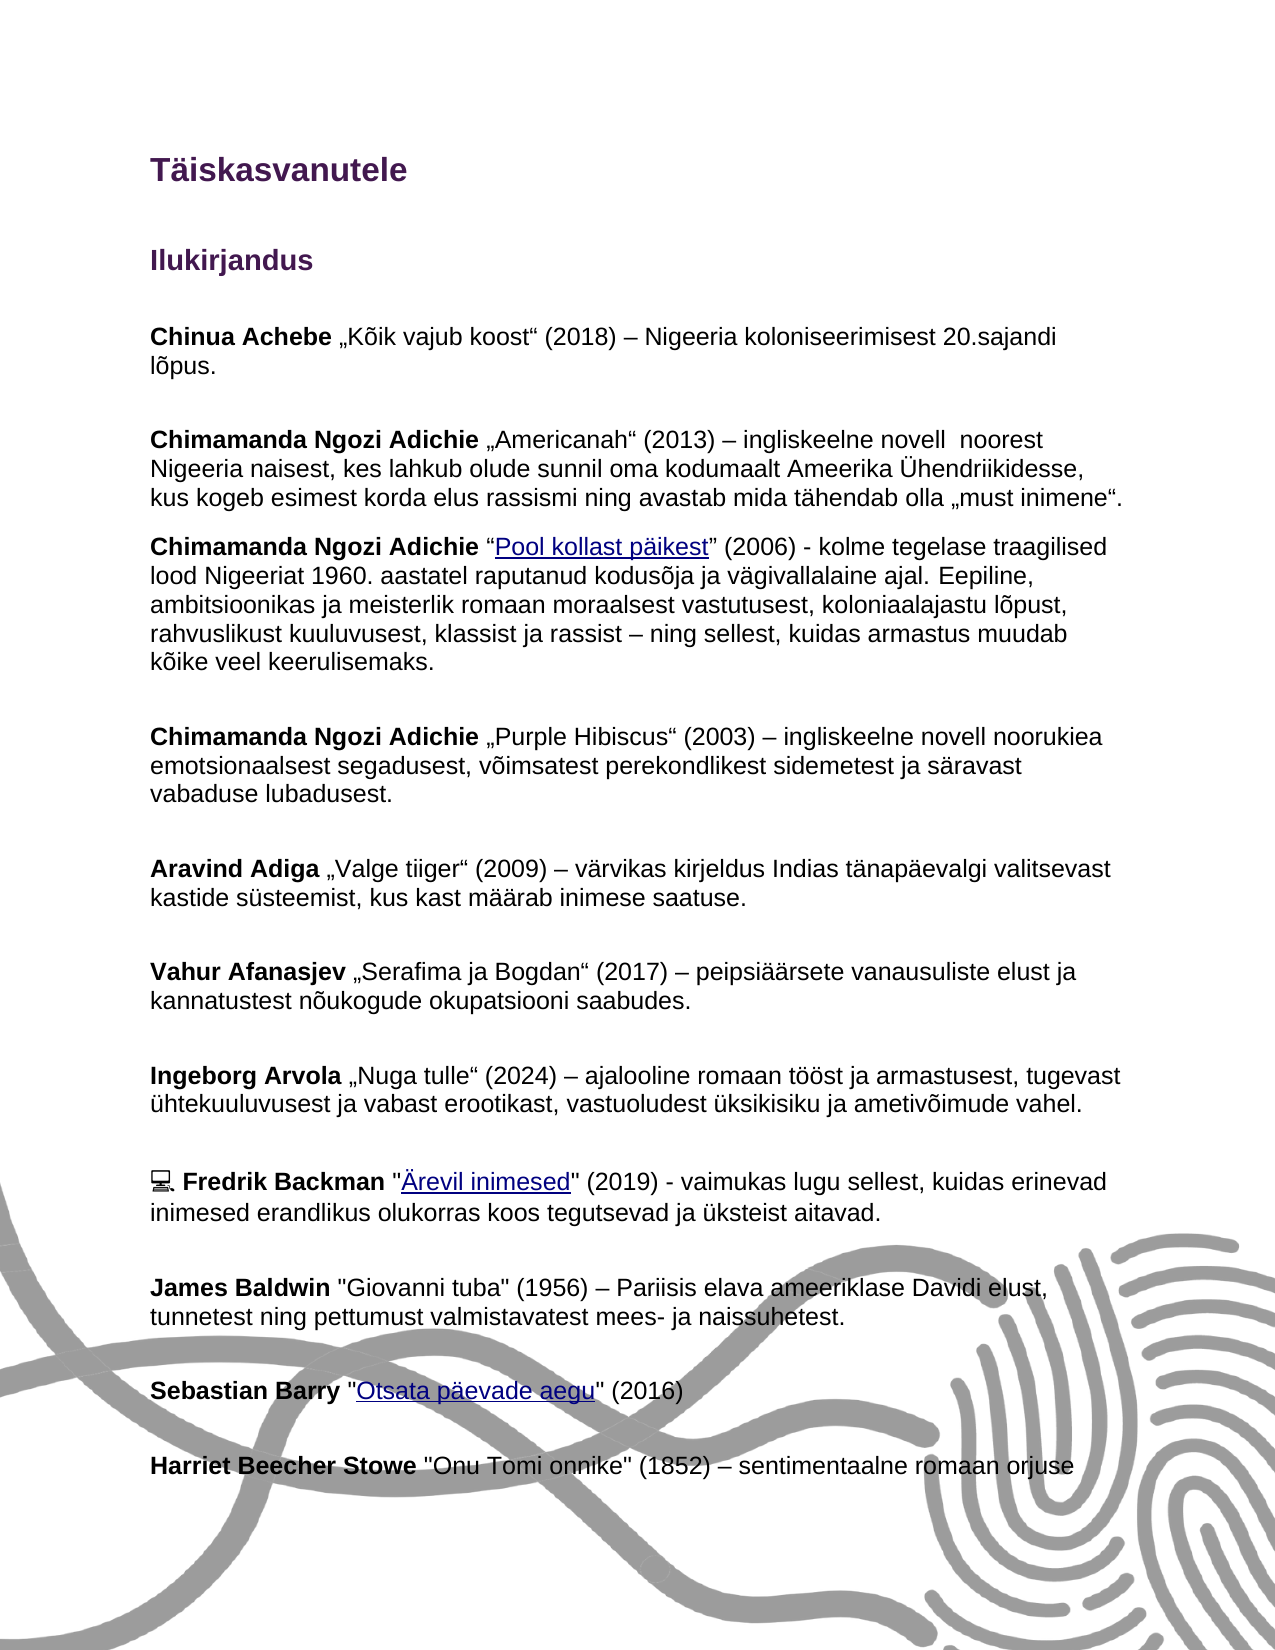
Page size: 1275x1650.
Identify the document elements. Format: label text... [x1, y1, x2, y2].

text Sebastian Barry "Otsata päevade aegu" (2016) [427, 1376, 546, 1401]
text 💻 Fredrik Backman "Ärevil inimesed" (2019) - vaimukas lugu sellest, kuidas erinevad inimesed erandlikus olukorras koos tegutsevad ja üksteist aitavad. [150, 1164, 1125, 1227]
text Chimamanda Ngozi Adichie “Pool kollast päikest” (2006) - kolme tegelase traagilised lood Nigeeriat 1960. aastatel raputanud kodusõja ja vägivallalaine ajal. Eepiline, ambitsioonikas ja meisterlik romaan moraalsest vastutusest, koloniaalajastu lõpust, rahvuslikust kuuluvusest, klassist ja rassist – ning sellest, kuidas armastus muudab kõike veel keerulisemaks. [150, 532, 1125, 676]
text James Baldwin "Giovanni tuba" (1956) – Pariisis elava ameeriklase Davidi elust, tunnetest ning pettumust valmistavatest mees- ja naissuhetest. [150, 1273, 798, 1330]
subtitle Ilukirjandus [150, 243, 1125, 276]
text Harriet Beecher Stowe "Onu Tomi onnike" (1852) – sentimentaalne romaan orjuse tegelikkusest, kinnitades samas, et kristlik armastus võib ületada midagi nii hävitavat nagu kaasinimeste orjastamine. [705, 1451, 961, 1479]
text Aravind Adiga „Valge tiiger“ (2009) – värvikas kirjeldus Indias tänapäevalgi valitsevast kastide süsteemist, kus kast määrab inimese saatuse. [150, 854, 1125, 912]
text Sebastian Barry "Otsata päevade aegu" (2016) [695, 1376, 989, 1405]
text Chimamanda Ngozi Adichie „Americanah“ (2013) – ingliskeelne novell noorest Nigeeria naisest, kes lahkub olude sunnil oma kodumaalt Ameerika Ühendriikidesse, kus kogeb esimest korda elus rassismi ning avastab mida tähendab olla „must inimene“. [150, 425, 1125, 512]
text Sebastian Barry "Otsata päevade aegu" (2016) [150, 1376, 293, 1405]
text James Baldwin "Giovanni tuba" (1956) – Pariisis elava ameeriklase Davidi elust, tunnetest ning pettumust valmistavatest mees- ja naissuhetest. [776, 1273, 1073, 1330]
text Chimamanda Ngozi Adichie „Purple Hibiscus“ (2003) – ingliskeelne novell noorukiea emotsionaalsest segadusest, võimsatest perekondlikest sidemetest ja säravast vabaduse lubadusest. [150, 722, 1125, 808]
text Chinua Achebe „Kõik vajub koost“ (2018) – Nigeeria koloniseerimisest 20.sajandi lõpus. [150, 322, 1125, 379]
text Ingeborg Arvola „Nuga tulle“ (2024) – ajalooline romaan tööst ja armastusest, tugevast ühtekuuluvusest ja vabast erootikast, vastuoludest üksikisiku ja ametivõimude vahel. [150, 1061, 1125, 1118]
text Vahur Afanasjev „Serafima ja Bogdan“ (2017) – peipsiäärsete vanausuliste elust ja kannatustest nõukogude okupatsiooni saabudes. [150, 957, 1125, 1015]
subtitle Täiskasvanutele [150, 150, 1125, 188]
text Sebastian Barry "Otsata päevade aegu" (2016) [562, 1376, 683, 1405]
text Harriet Beecher Stowe "Onu Tomi onnike" (1852) – sentimentaalne romaan orjuse tegelikkusest, kinnitades samas, et kristlik armastus võib ületada midagi nii hävitavat nagu kaasinimeste orjastamine. [282, 1451, 508, 1470]
text Sebastian Barry "Otsata päevade aegu" (2016) [307, 1376, 419, 1405]
